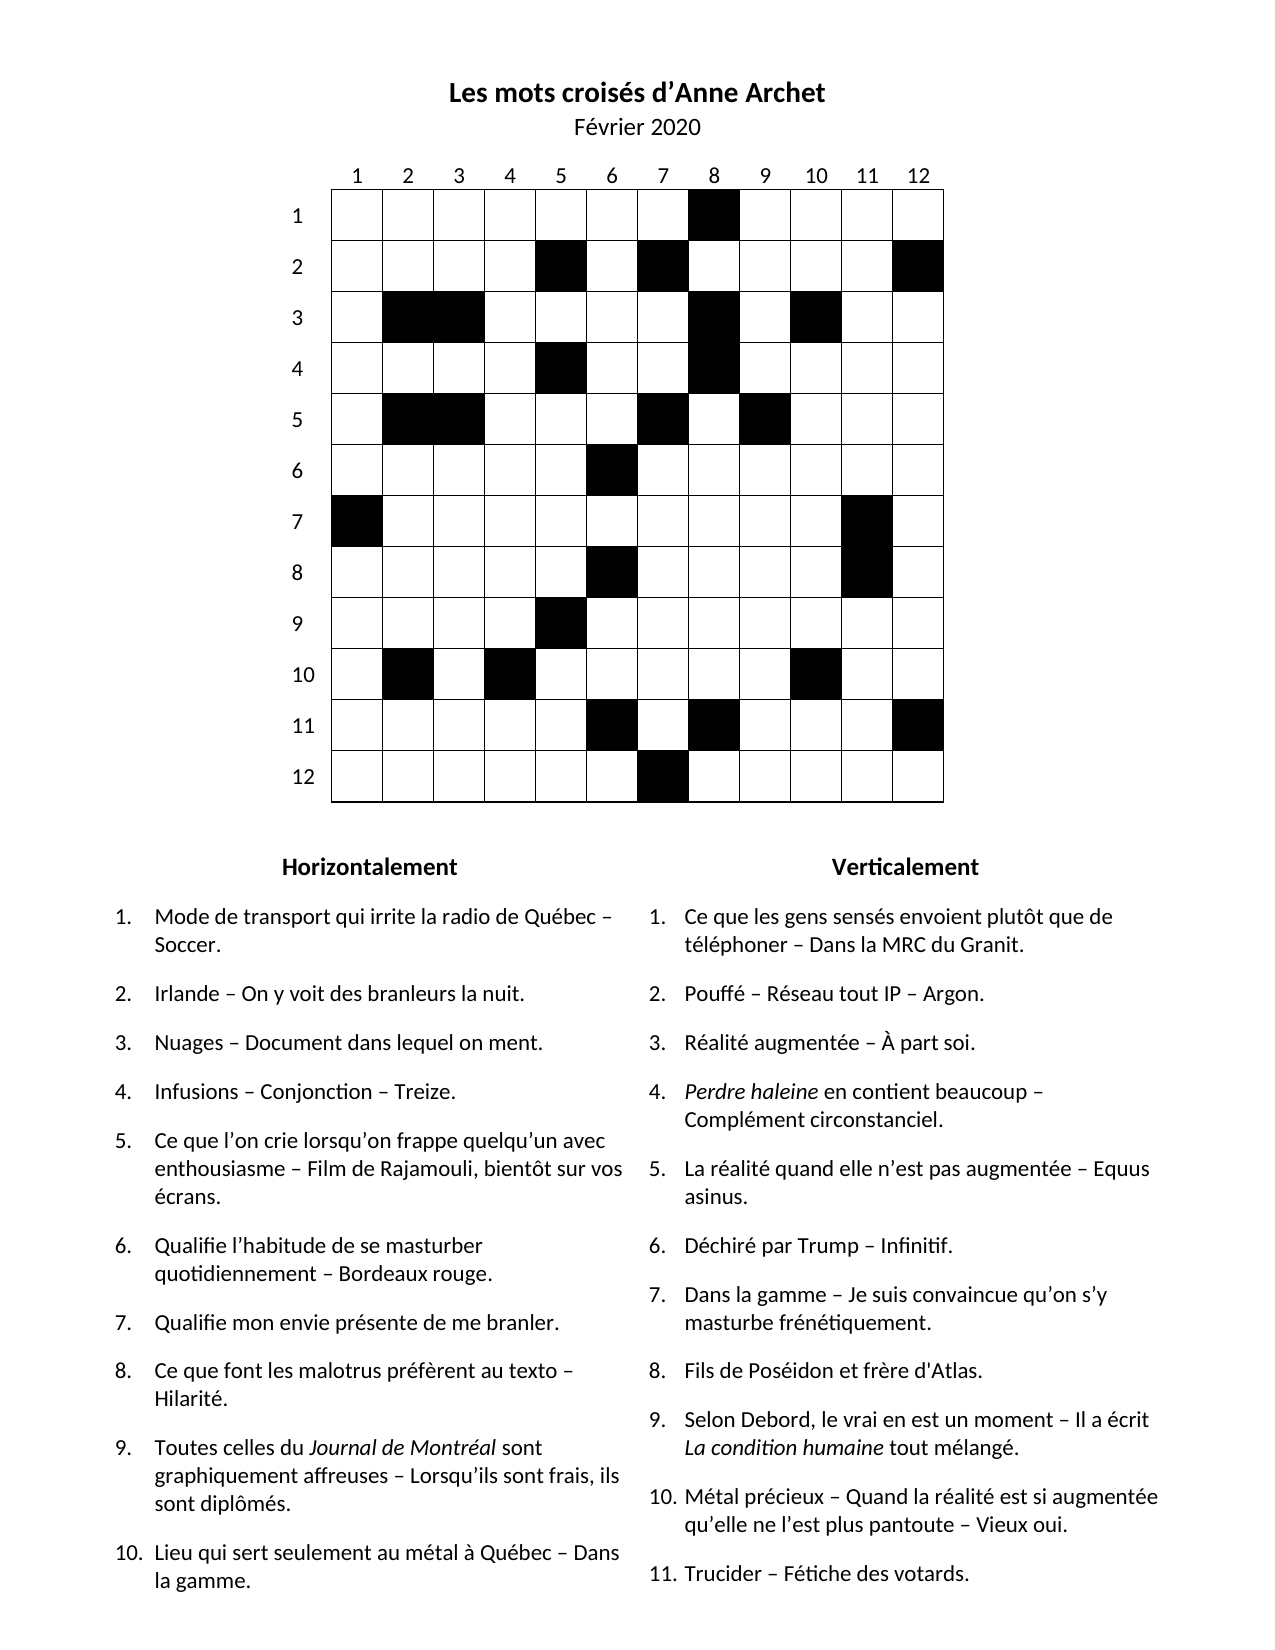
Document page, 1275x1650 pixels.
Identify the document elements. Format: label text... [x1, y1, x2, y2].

table_cell 9 [280, 597, 331, 648]
table_cell [536, 751, 586, 801]
table_header Horizontalement Mode de transport qui irrite la radio de Québec – Soccer. Irlande – On y voit des branleurs la nuit. Nuages – Document dans lequel on ment. Infusions – Conjonction – Treize. Ce que l’on crie lorsqu’on frappe quelqu’un avec enthousiasme – Film de Rajamouli, bientôt sur vos écrans. Qualifie l’habitude de se masturber quotidiennement – Bordeaux rouge. Qualifie mon envie présente de me branler. Ce que font les malotrus préfèrent au texto – Hilarité. Toutes celles du Journal de Montréal sont graphiquement affreuses – Lorsqu’ils sont frais, ils sont diplômés. Lieu qui sert seulement au métal à Québec – Dans la gamme. Lieu où en 1989 on croisait des « grosses maudites anglaises » – À moi. Quand trou il y a – Trop-plein. [102, 841, 637, 1605]
table_cell [383, 292, 433, 342]
table_cell [383, 190, 433, 240]
table_cell [740, 394, 790, 444]
table_cell [944, 648, 995, 699]
table_cell [434, 598, 484, 648]
table_cell [587, 241, 637, 291]
table_cell [332, 394, 382, 444]
table_cell [689, 445, 739, 495]
table_cell [740, 700, 790, 750]
table_cell [332, 343, 382, 393]
table_cell 1 [280, 189, 331, 240]
table_cell [791, 700, 841, 750]
table_cell [332, 547, 382, 597]
table_cell [383, 394, 433, 444]
table_cell [842, 598, 892, 648]
table_header 12 [893, 161, 944, 189]
table_header 6 [586, 161, 637, 189]
table_cell [434, 700, 484, 750]
table_cell [791, 190, 841, 240]
table_cell 2 [280, 240, 331, 291]
table_cell 8 [280, 546, 331, 597]
table_cell [791, 394, 841, 444]
table_cell [587, 598, 637, 648]
table_cell [536, 394, 586, 444]
table_cell [791, 751, 841, 801]
table_cell [485, 343, 535, 393]
table_cell [485, 496, 535, 546]
table_cell [332, 241, 382, 291]
table_cell [842, 241, 892, 291]
table_cell [332, 190, 382, 240]
table_cell [944, 240, 995, 291]
table_cell [587, 496, 637, 546]
table_cell [434, 496, 484, 546]
table_cell [383, 598, 433, 648]
table_cell [944, 546, 995, 597]
table_cell [638, 445, 688, 495]
table_cell [689, 700, 739, 750]
table_cell 7 [280, 495, 331, 546]
table_cell [536, 598, 586, 648]
table_cell [638, 598, 688, 648]
table_cell [944, 597, 995, 648]
table_cell [332, 649, 382, 699]
table_cell [944, 444, 995, 495]
table_cell [638, 751, 688, 801]
table_cell [740, 241, 790, 291]
table_cell [944, 393, 995, 444]
table_cell [893, 649, 943, 699]
table_header 2 [382, 161, 433, 189]
table_header 1 [331, 161, 382, 189]
table_cell [485, 394, 535, 444]
table_cell [434, 292, 484, 342]
table_cell [944, 342, 995, 393]
table_cell [791, 445, 841, 495]
table_cell [638, 292, 688, 342]
table_cell [332, 445, 382, 495]
table_cell 4 [280, 342, 331, 393]
table_header 5 [535, 161, 586, 189]
table_cell [842, 394, 892, 444]
table_cell [434, 751, 484, 801]
table_cell [842, 496, 892, 546]
table_cell [893, 241, 943, 291]
table_cell [842, 445, 892, 495]
table_cell [587, 547, 637, 597]
table_cell [332, 700, 382, 750]
table_cell [689, 547, 739, 597]
table_cell [944, 699, 995, 750]
table_cell [332, 751, 382, 801]
table_cell [485, 547, 535, 597]
table_cell [536, 241, 586, 291]
table_cell [944, 291, 995, 342]
table_cell [332, 496, 382, 546]
table_cell [893, 445, 943, 495]
table_cell [944, 750, 995, 801]
table_cell [638, 700, 688, 750]
table_cell [689, 496, 739, 546]
table_cell [740, 751, 790, 801]
table_cell [842, 700, 892, 750]
table_cell [587, 751, 637, 801]
table_cell [893, 751, 943, 801]
table_cell [332, 598, 382, 648]
table_cell [791, 496, 841, 546]
table_header 4 [484, 161, 535, 189]
table_cell [791, 343, 841, 393]
table_cell [485, 700, 535, 750]
table_cell [740, 649, 790, 699]
table_cell [638, 394, 688, 444]
table_cell [383, 343, 433, 393]
table_cell [434, 445, 484, 495]
table_cell [638, 241, 688, 291]
table_cell [485, 241, 535, 291]
table_header [944, 161, 995, 189]
table_cell [587, 394, 637, 444]
table_cell [893, 700, 943, 750]
table_cell [383, 445, 433, 495]
table_cell [536, 292, 586, 342]
table_header 11 [842, 161, 893, 189]
table_cell [434, 394, 484, 444]
table_cell [638, 649, 688, 699]
table_header 10 [791, 161, 842, 189]
table_cell [383, 751, 433, 801]
table_cell [485, 190, 535, 240]
table_cell [893, 598, 943, 648]
table_cell [485, 598, 535, 648]
table_cell [893, 292, 943, 342]
table_cell [791, 292, 841, 342]
table_cell [740, 190, 790, 240]
table_cell [434, 241, 484, 291]
table_cell [587, 190, 637, 240]
table_cell [740, 547, 790, 597]
table_cell [638, 190, 688, 240]
table_cell [536, 343, 586, 393]
table_cell [485, 751, 535, 801]
table_cell [587, 700, 637, 750]
table_cell [689, 292, 739, 342]
table_cell [893, 343, 943, 393]
table_header Verticalement Ce que les gens sensés envoient plutôt que de téléphoner – Dans la MRC du Granit. Pouffé – Réseau tout IP – Argon. Réalité augmentée – À part soi. Perdre haleine en contient beaucoup – Complément circonstanciel. La réalité quand elle n’est pas augmentée – Equus asinus. Déchiré par Trump – Infinitif. Dans la gamme – Je suis convaincue qu’on s’y masturbe frénétiquement. Fils de Poséidon et frère d'Atlas. Selon Debord, le vrai en est un moment – Il a écrit La condition humaine tout mélangé. Métal précieux – Quand la réalité est si augmentée qu’elle ne l’est plus pantoute – Vieux oui. Trucider – Fétiche des votards. Exceptionnellement habile (s’applique surtout aux musiciennes, mais pourquoi pas aussi aux masturbatrices, han). [638, 841, 1173, 1605]
table_cell [893, 190, 943, 240]
table_cell [383, 496, 433, 546]
table_cell [740, 445, 790, 495]
table_cell [842, 649, 892, 699]
table_cell [587, 649, 637, 699]
table_cell [485, 292, 535, 342]
table_cell [536, 700, 586, 750]
table_cell [842, 547, 892, 597]
table_cell [893, 496, 943, 546]
table_cell [638, 547, 688, 597]
table_cell [434, 190, 484, 240]
table_cell [842, 190, 892, 240]
table_header 3 [433, 161, 484, 189]
table_cell 12 [280, 750, 331, 801]
table_cell [383, 700, 433, 750]
table_cell [485, 649, 535, 699]
table_cell [383, 547, 433, 597]
table_cell [536, 190, 586, 240]
table_header 8 [689, 161, 739, 189]
table_cell 3 [280, 291, 331, 342]
table_cell [638, 496, 688, 546]
table_cell [689, 241, 739, 291]
table_cell [689, 598, 739, 648]
table_cell [791, 547, 841, 597]
table_cell [842, 292, 892, 342]
table_cell [434, 547, 484, 597]
table_cell [536, 547, 586, 597]
table_cell [689, 190, 739, 240]
table_cell [842, 751, 892, 801]
table_cell [740, 598, 790, 648]
table_cell 5 [280, 393, 331, 444]
table_cell [434, 649, 484, 699]
table_cell [791, 649, 841, 699]
table_header 9 [740, 161, 791, 189]
table_cell [485, 445, 535, 495]
table_cell [740, 292, 790, 342]
table_cell [536, 445, 586, 495]
table_header [280, 161, 331, 189]
table_cell [842, 343, 892, 393]
table_cell 11 [280, 699, 331, 750]
table_cell [689, 343, 739, 393]
table_cell [944, 495, 995, 546]
table_cell [740, 343, 790, 393]
table_cell [332, 292, 382, 342]
table_cell [587, 445, 637, 495]
table_cell [689, 394, 739, 444]
table_cell [893, 394, 943, 444]
table_cell [944, 189, 995, 240]
table_cell [689, 649, 739, 699]
table_cell [587, 292, 637, 342]
table_header 7 [638, 161, 688, 189]
table_cell [791, 598, 841, 648]
table_cell 6 [280, 444, 331, 495]
table_cell [893, 547, 943, 597]
table_cell 10 [280, 648, 331, 699]
table_cell [587, 343, 637, 393]
table_cell [791, 241, 841, 291]
table_cell [383, 241, 433, 291]
table_cell [638, 343, 688, 393]
text Les mots croisés d’Anne Archet Février 2020 [187, 74, 1087, 142]
table_cell [740, 496, 790, 546]
table_cell [383, 649, 433, 699]
table_cell [536, 496, 586, 546]
table_cell [434, 343, 484, 393]
table_cell [689, 751, 739, 801]
table_cell [536, 649, 586, 699]
